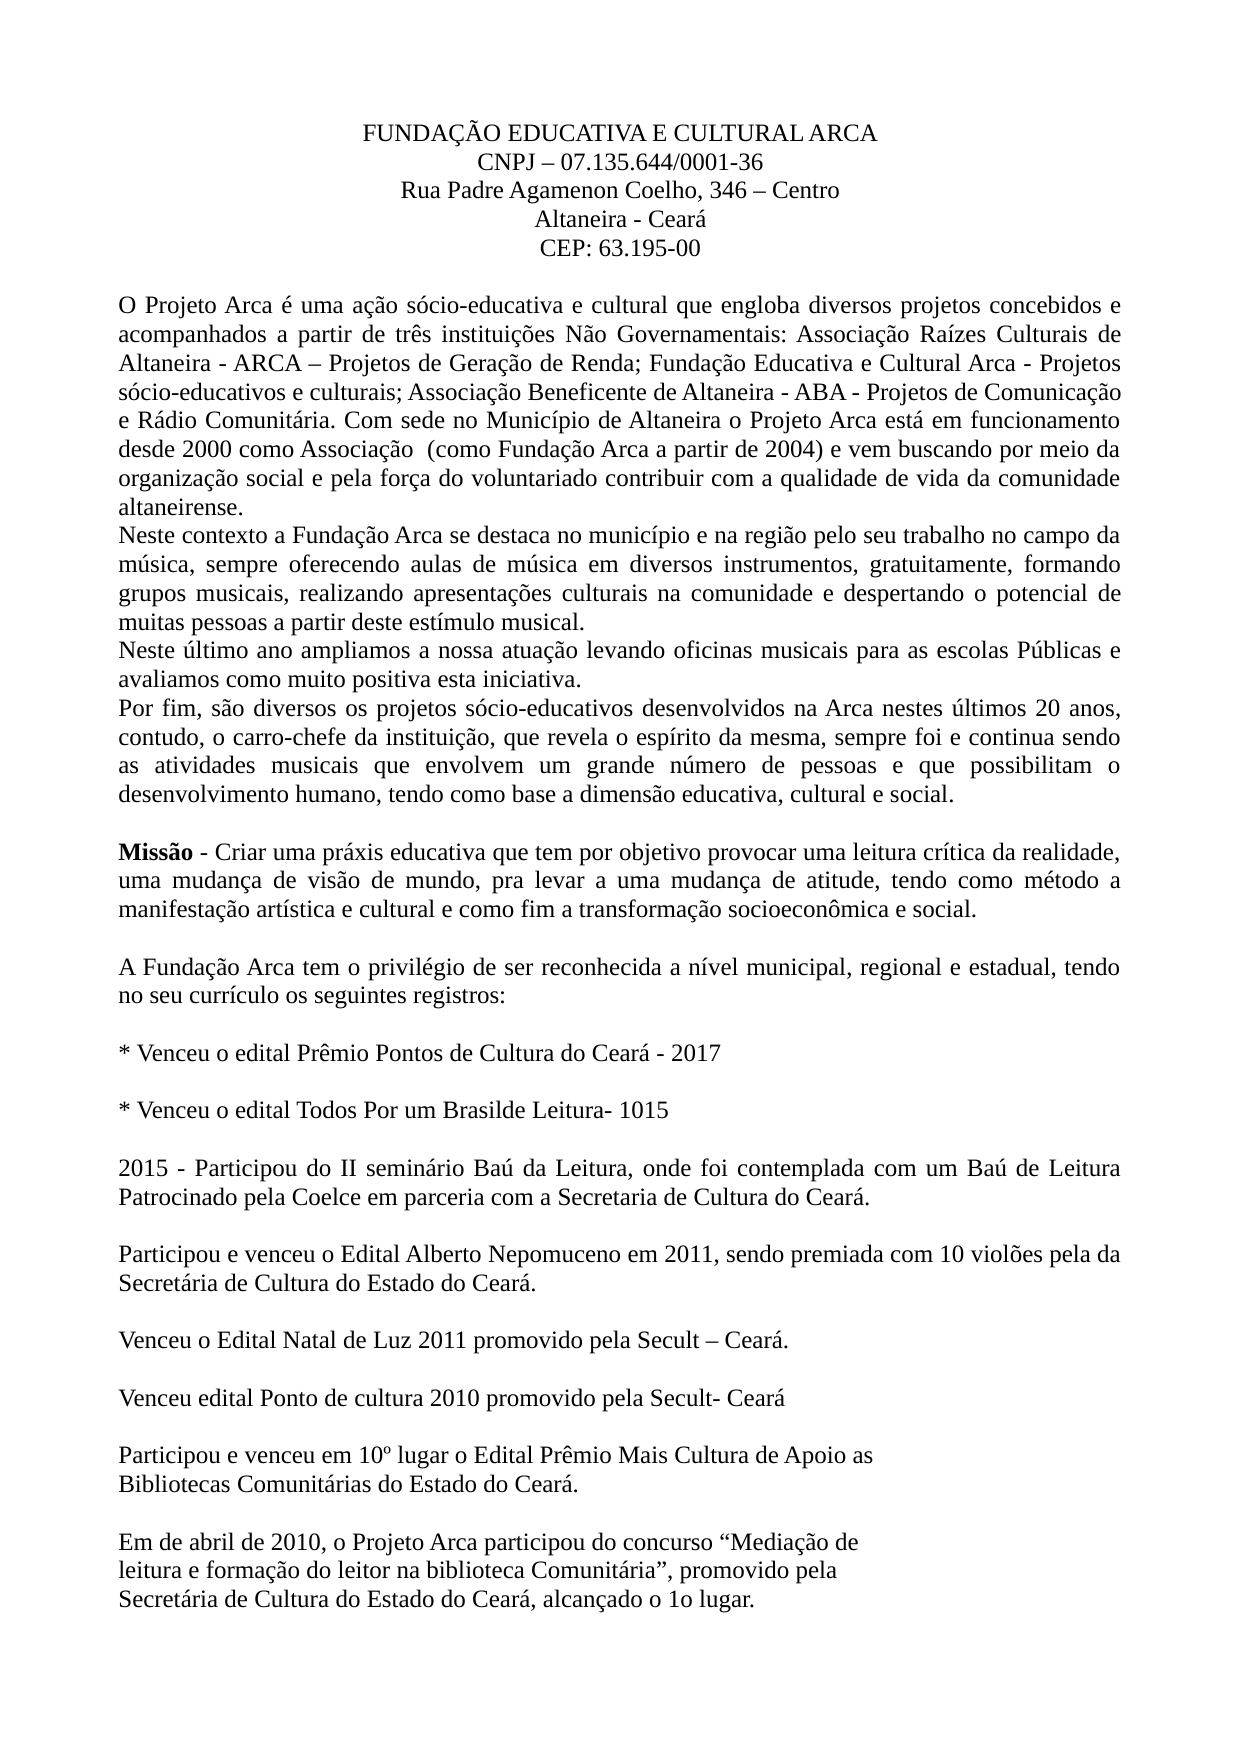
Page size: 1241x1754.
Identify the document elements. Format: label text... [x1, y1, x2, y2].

text Por fim, são diversos os projetos sócio-educativos desenvolvidos na Arca nestes últimos 20 anos, contudo, o carro-chefe da instituição, que revela o espírito da mesma, sempre foi e continua sendo as atividades musicais que envolvem um grande número de pessoas e que possibilitam o desenvolvimento humano, tendo como base a dimensão educativa, cultural e social. [118, 693, 1122, 808]
text CNPJ – 07.135.644/0001-36 [118, 147, 1122, 176]
text FUNDAÇÃO EDUCATIVA E CULTURAL ARCA [118, 118, 1122, 147]
text CEP: 63.195-00 [118, 233, 1122, 262]
text O Projeto Arca é uma ação sócio-educativa e cultural que engloba diversos projetos concebidos e acompanhados a partir de três instituições Não Governamentais: Associação Raízes Culturais de Altaneira - ARCA – Projetos de Geração de Renda; Fundação Educativa e Cultural Arca - Projetos sócio-educativos e culturais; Associação Beneficente de Altaneira - ABA - Projetos de Comunicação e Rádio Comunitária. Com sede no Município de Altaneira o Projeto Arca está em funcionamento desde 2000 como Associação (como Fundação Arca a partir de 2004) e vem buscando por meio da organização social e pela força do voluntariado contribuir com a qualidade de vida da comunidade altaneirense. [118, 291, 1122, 521]
text leitura e formação do leitor na biblioteca Comunitária”, promovido pela [118, 1556, 1122, 1584]
text Neste contexto a Fundação Arca se destaca no município e na região pelo seu trabalho no campo da música, sempre oferecendo aulas de música em diversos instrumentos, gratuitamente, formando grupos musicais, realizando apresentações culturais na comunidade e despertando o potencial de muitas pessoas a partir deste estímulo musical. [118, 521, 1122, 636]
text * Venceu o edital Prêmio Pontos de Cultura do Ceará - 2017 [118, 1038, 1122, 1067]
text Missão - Criar uma práxis educativa que tem por objetivo provocar uma leitura crítica da realidade, uma mudança de visão de mundo, pra levar a uma mudança de atitude, tendo como método a manifestação artística e cultural e como fim a transformação socioeconômica e social. [118, 837, 1122, 923]
text Rua Padre Agamenon Coelho, 346 – Centro [118, 176, 1122, 204]
text 2015 - Participou do II seminário Baú da Leitura, onde foi contemplada com um Baú de Leitura Patrocinado pela Coelce em parceria com a Secretaria de Cultura do Ceará. [118, 1153, 1122, 1211]
text Altaneira - Ceará [118, 204, 1122, 233]
text Neste último ano ampliamos a nossa atuação levando oficinas musicais para as escolas Públicas e avaliamos como muito positiva esta iniciativa. [118, 636, 1122, 693]
text Bibliotecas Comunitárias do Estado do Ceará. [118, 1469, 1122, 1498]
text A Fundação Arca tem o privilégio de ser reconhecida a nível municipal, regional e estadual, tendo no seu currículo os seguintes registros: [118, 952, 1122, 1009]
text Participou e venceu o Edital Alberto Nepomuceno em 2011, sendo premiada com 10 violões pela da Secretária de Cultura do Estado do Ceará. [118, 1239, 1122, 1297]
text Secretária de Cultura do Estado do Ceará, alcançado o 1o lugar. [118, 1584, 1122, 1613]
text Venceu o Edital Natal de Luz 2011 promovido pela Secult – Ceará. [118, 1326, 1122, 1354]
text Em de abril de 2010, o Projeto Arca participou do concurso “Mediação de [118, 1527, 1122, 1556]
text * Venceu o edital Todos Por um Brasilde Leitura- 1015 [118, 1096, 1122, 1124]
text Venceu edital Ponto de cultura 2010 promovido pela Secult- Ceará [118, 1383, 1122, 1412]
text Participou e venceu em 10º lugar o Edital Prêmio Mais Cultura de Apoio as [118, 1441, 1122, 1469]
